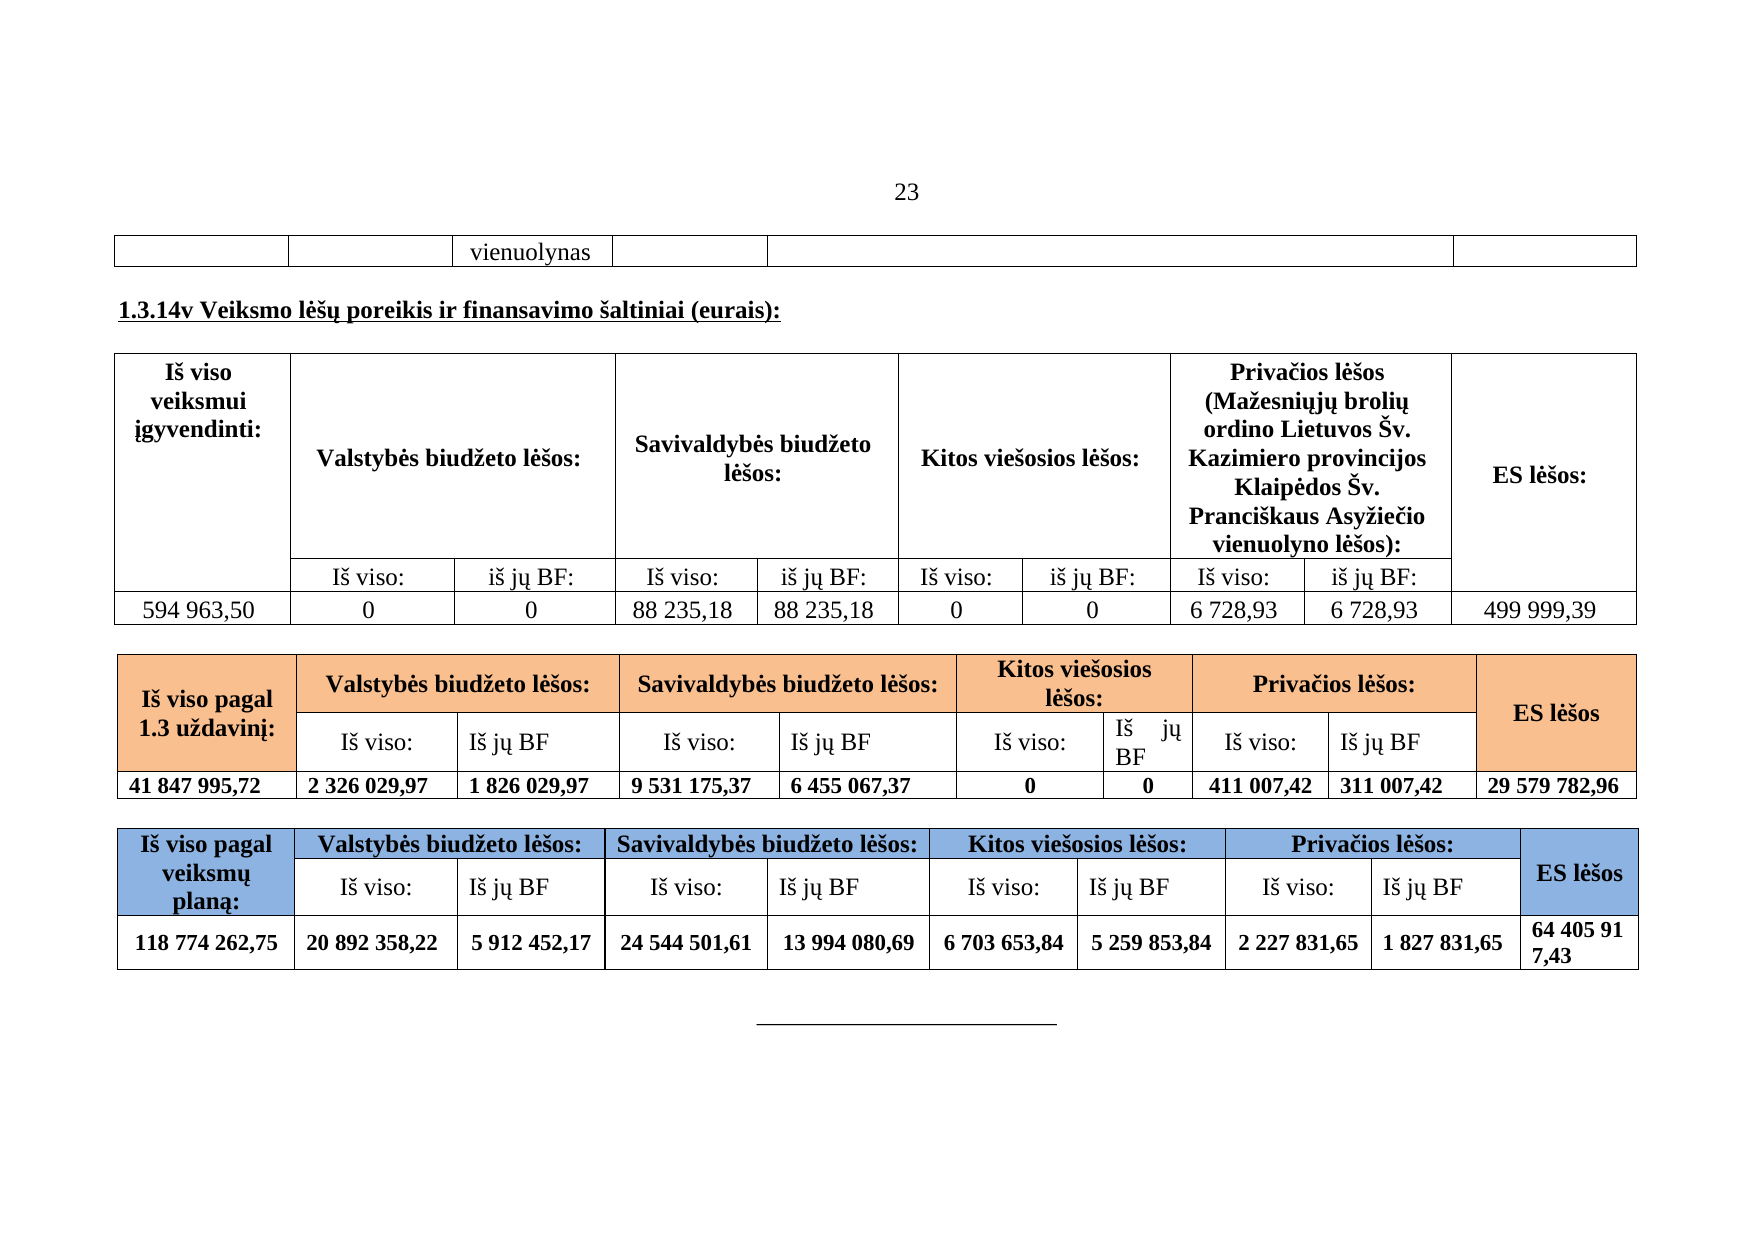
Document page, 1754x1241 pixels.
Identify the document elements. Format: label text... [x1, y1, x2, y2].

table_cell Iš viso: [616, 559, 757, 591]
table_cell Iš jų BF [458, 713, 619, 771]
table_cell 88 235,18 [616, 592, 757, 624]
table_cell Iš jų BF [768, 859, 929, 915]
table_header ES lėšos [1521, 829, 1638, 915]
table_cell Iš jų BF [1104, 713, 1192, 771]
table_cell Iš jų BF [1329, 713, 1476, 771]
table_cell Iš jų BF [458, 859, 604, 915]
table_cell 13 994 080,69 [768, 916, 929, 969]
text 1.3.14v Veiksmo lėšų poreikis ir finansavimo šaltiniai (eurais): [118, 296, 1695, 324]
table_cell 1 827 831,65 [1372, 916, 1520, 969]
table_cell 2 227 831,65 [1226, 916, 1371, 969]
table_cell Iš viso: [1226, 859, 1371, 915]
table_header Iš viso veiksmui įgyvendinti: [115, 354, 290, 591]
table_cell 88 235,18 [758, 592, 898, 624]
table_cell 0 [455, 592, 615, 624]
table_cell 1 826 029,97 [458, 772, 619, 798]
table_cell Iš viso: [930, 859, 1077, 915]
table_cell Iš viso: [620, 713, 779, 771]
table_cell 5 259 853,84 [1078, 916, 1225, 969]
table_cell [115, 236, 288, 266]
table_cell iš jų BF: [1305, 559, 1451, 591]
table_header Privačios lėšos: [1193, 655, 1476, 712]
table_cell 0 [957, 772, 1103, 798]
table_header Iš viso pagal 1.3 uždavinį: [118, 655, 296, 771]
table_cell 311 007,42 [1329, 772, 1476, 798]
table_cell 411 007,42 [1193, 772, 1328, 798]
table_cell Iš viso: [291, 559, 454, 591]
table_header ES lėšos: [1452, 354, 1636, 591]
table_header Privačios lėšos (Mažesniųjų brolių ordino Lietuvos Šv. Kazimiero provincijos Klaipėdos Šv. Pranciškaus Asyžiečio vienuolyno lėšos): [1171, 354, 1451, 558]
table_header Privačios lėšos: [1226, 829, 1520, 858]
table_cell Iš viso: [295, 859, 457, 915]
table_header Savivaldybės biudžeto lėšos: [606, 829, 929, 858]
table_cell 41 847 995,72 [118, 772, 296, 798]
table_cell 9 531 175,37 [620, 772, 779, 798]
table_cell 0 [899, 592, 1022, 624]
table_cell 118 774 262,75 [118, 916, 294, 969]
table_cell iš jų BF: [1023, 559, 1170, 591]
table_cell [1454, 236, 1636, 266]
table_cell 2 326 029,97 [297, 772, 457, 798]
table_cell Iš viso: [1171, 559, 1304, 591]
table_cell Iš viso: [297, 713, 457, 771]
table_cell [768, 236, 1453, 266]
table_cell 0 [1023, 592, 1170, 624]
table_cell Iš viso: [606, 859, 767, 915]
table_header Valstybės biudžeto lėšos: [291, 354, 615, 558]
table_cell 0 [291, 592, 454, 624]
table_header Valstybės biudžeto lėšos: [297, 655, 619, 712]
table_cell [289, 236, 452, 266]
table_header Kitos viešosios lėšos: [957, 655, 1192, 712]
text ________________________ [118, 999, 1695, 1027]
table_header Kitos viešosios lėšos: [930, 829, 1225, 858]
table_cell 6 703 653,84 [930, 916, 1077, 969]
table_cell Iš jų BF [780, 713, 956, 771]
table_cell Iš viso: [957, 713, 1103, 771]
table_cell Iš jų BF [1372, 859, 1520, 915]
table_header Valstybės biudžeto lėšos: [295, 829, 604, 858]
table_header Savivaldybės biudžeto lėšos: [616, 354, 898, 558]
table_header ES lėšos [1477, 655, 1636, 771]
table_cell vienuolynas [453, 236, 612, 266]
table_cell 20 892 358,22 [295, 916, 457, 969]
table_cell iš jų BF: [455, 559, 615, 591]
table_cell Iš jų BF [1078, 859, 1225, 915]
table_cell 499 999,39 [1452, 592, 1636, 624]
table_cell 6 728,93 [1305, 592, 1451, 624]
table_cell Iš viso: [899, 559, 1022, 591]
table_cell 64 405 917,43 [1521, 916, 1638, 969]
table_cell Iš viso: [1193, 713, 1328, 771]
table_header Savivaldybės biudžeto lėšos: [620, 655, 956, 712]
table_cell 594 963,50 [115, 592, 290, 624]
table_header Iš viso pagal veiksmų planą: [118, 829, 294, 915]
table_cell 29 579 782,96 [1477, 772, 1636, 798]
table_cell 5 912 452,17 [458, 916, 604, 969]
table_cell 0 [1104, 772, 1192, 798]
table_cell iš jų BF: [758, 559, 898, 591]
table_cell 6 455 067,37 [780, 772, 956, 798]
table_header Kitos viešosios lėšos: [899, 354, 1170, 558]
table_cell 24 544 501,61 [606, 916, 767, 969]
table_cell [613, 236, 767, 266]
table_cell 6 728,93 [1171, 592, 1304, 624]
